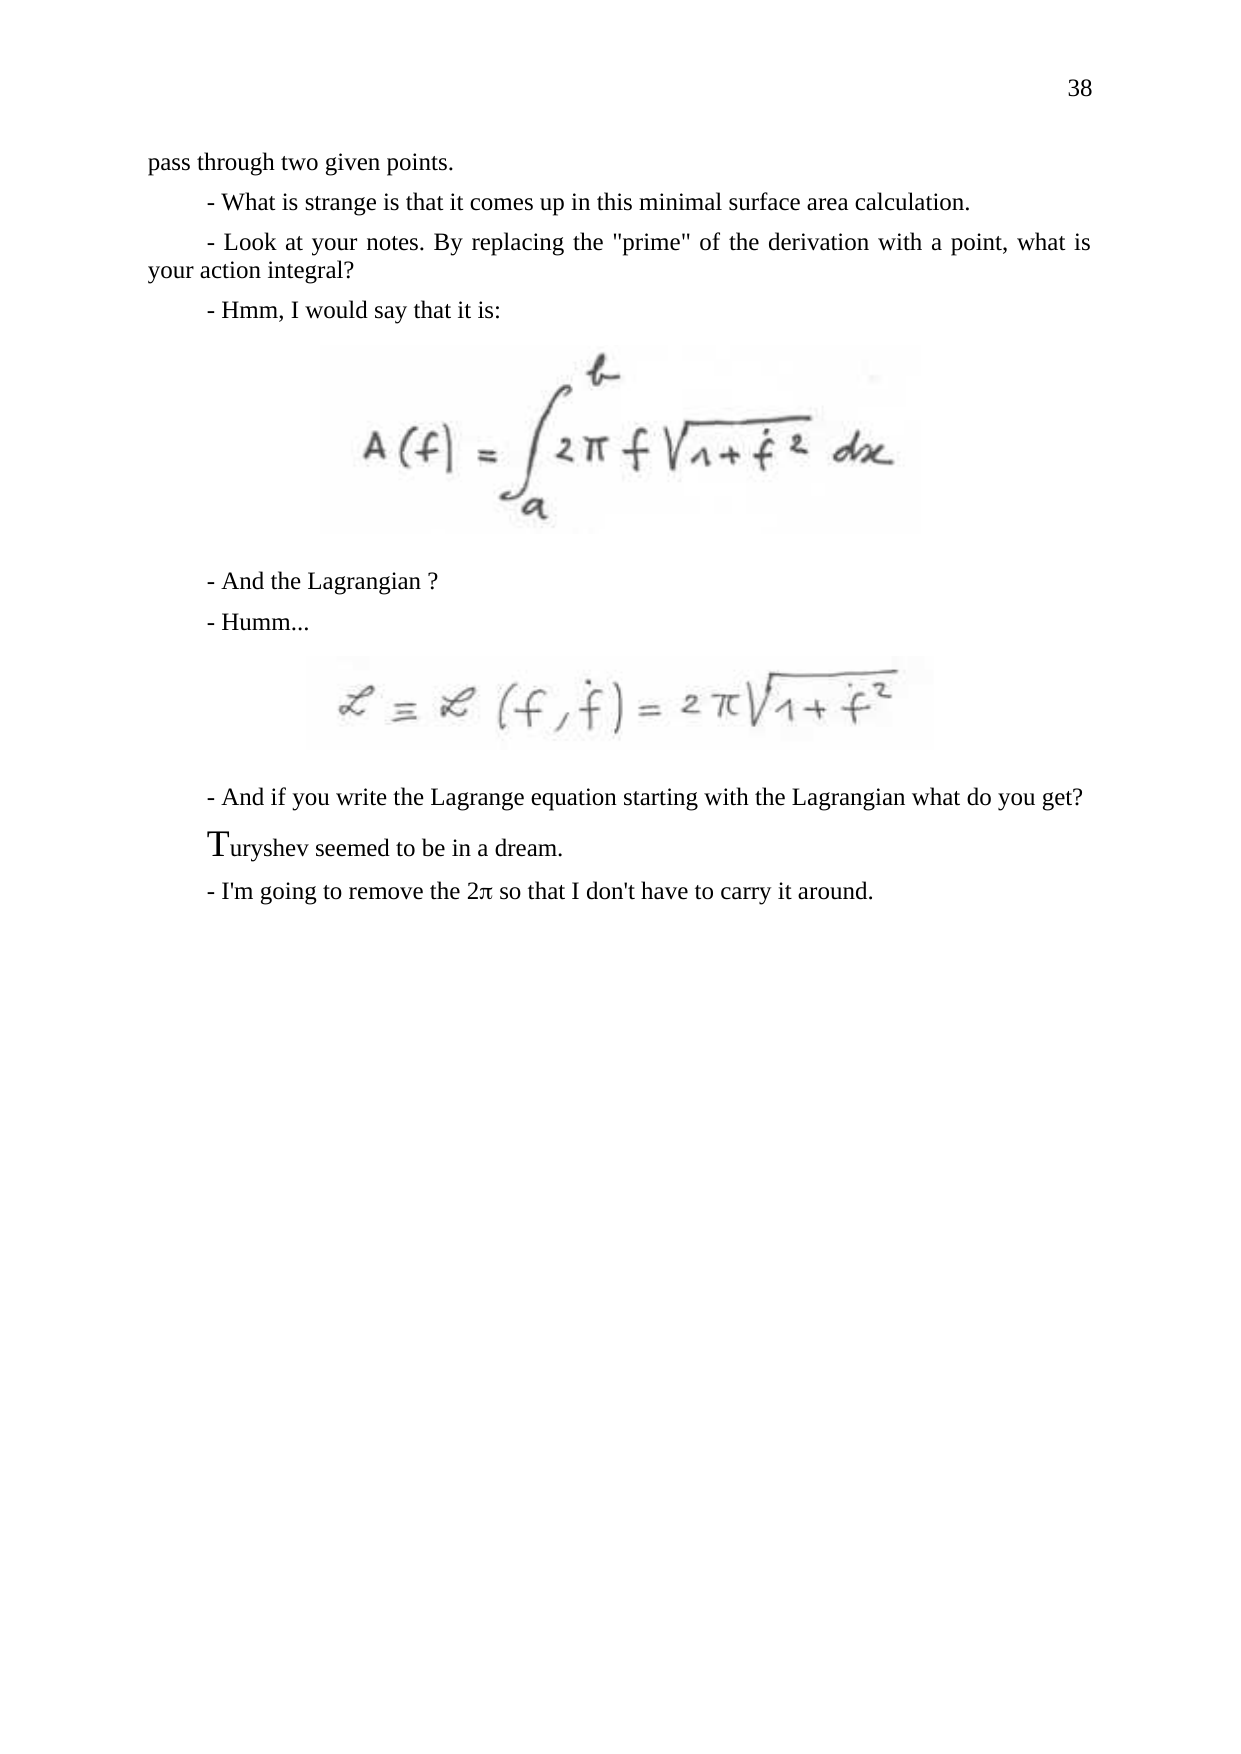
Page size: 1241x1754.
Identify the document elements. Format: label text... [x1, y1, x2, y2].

text - Look at your notes. By replacing the "prime" of the derivation with a point, what is your action integral? [148, 228, 1092, 283]
text pass through two given points. [148, 148, 1092, 175]
text - And the Lagrangian ? [148, 567, 1092, 595]
text - And if you write the Lagrange equation starting with the Lagrangian what do you get? [148, 783, 1092, 811]
text - I'm going to remove the 2 so that I don't have to carry it around. [148, 877, 1092, 905]
text Turyshev seemed to be in a dream. [148, 823, 1092, 865]
picture [320, 345, 921, 534]
text - What is strange is that it comes up in this minimal surface area calculation. [148, 188, 1092, 216]
text - Hmm, I would say that it is: [148, 296, 1092, 324]
picture [306, 656, 934, 750]
text - Humm... [148, 608, 1092, 635]
